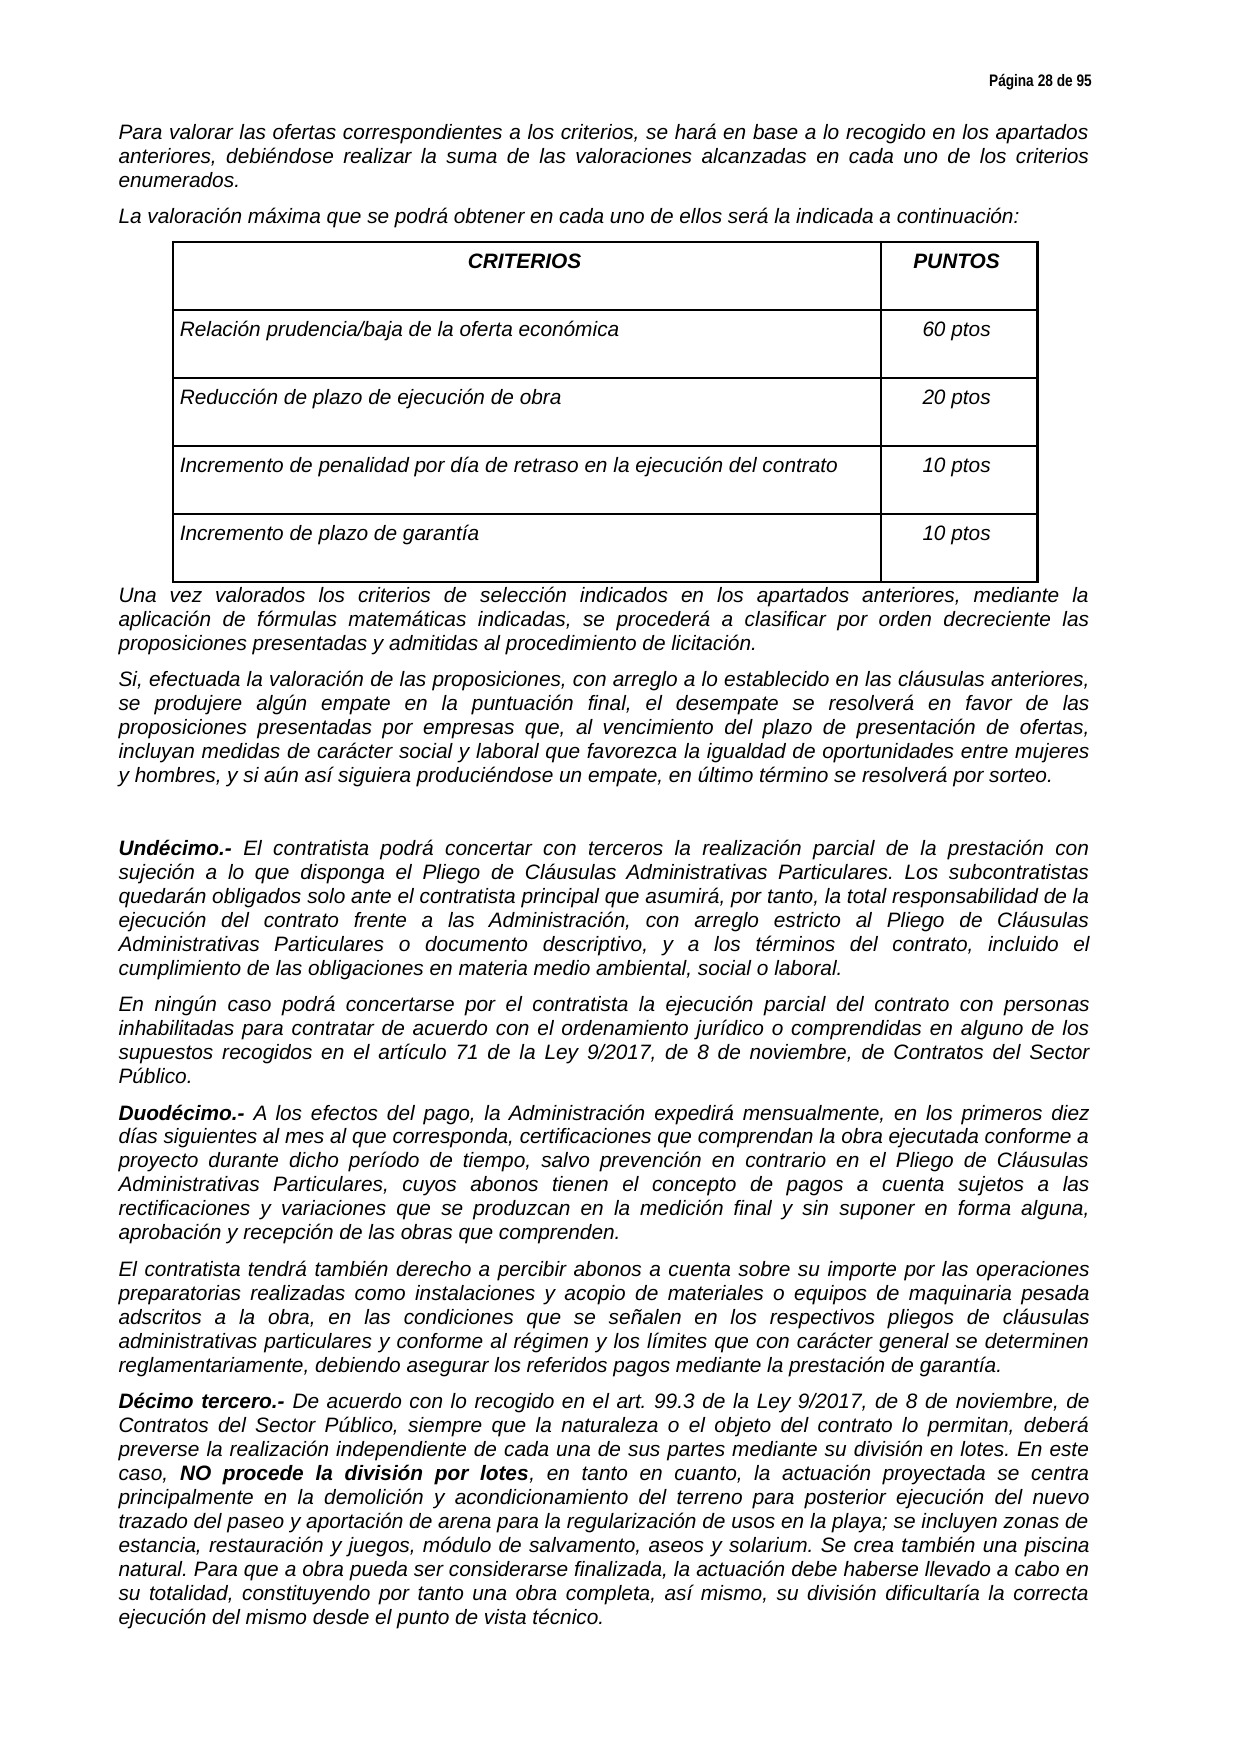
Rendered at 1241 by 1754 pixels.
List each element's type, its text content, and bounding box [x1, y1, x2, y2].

table_cell Incremento de plazo de garantía [174, 515, 880, 581]
table_cell Reducción de plazo de ejecución de obra [174, 379, 880, 444]
table_cell 60 ptos [882, 311, 1036, 377]
table_cell Incremento de penalidad por día de retraso en la ejecución del contrato [174, 447, 880, 513]
text La valoración máxima que se podrá obtener en cada uno de ellos será la indicada a continuación: [118, 204, 1092, 228]
text Si, efectuada la valoración de las proposiciones, con arreglo a lo establecido en las cláusulas anteriores, se produjere algún empate en la puntuación final, el desempate se resolverá en favor de las proposiciones presentadas por empresas que, al vencimiento del plazo de presentación de ofertas, incluyan medidas de carácter social y laboral que favorezca la igualdad de oportunidades entre mujeres y hombres, y si aún así siguiera produciéndose un empate, en último término se resolverá por sorteo. [118, 667, 1092, 787]
text El contratista tendrá también derecho a percibir abonos a cuenta sobre su importe por las operaciones preparatorias realizadas como instalaciones y acopio de materiales o equipos de maquinaria pesada adscritos a la obra, en las condiciones que se señalen en los respectivos pliegos de cláusulas administrativas particulares y conforme al régimen y los límites que con carácter general se determinen reglamentariamente, debiendo asegurar los referidos pagos mediante la prestación de garantía. [118, 1257, 1092, 1376]
text Décimo tercero.- De acuerdo con lo recogido en el art. 99.3 de la Ley 9/2017, de 8 de noviembre, de Contratos del Sector Público, siempre que la naturaleza o el objeto del contrato lo permitan, deberá preverse la realización independiente de cada una de sus partes mediante su división en lotes. En este caso, NO procede la división por lotes, en tanto en cuanto, la actuación proyectada se centra principalmente en la demolición y acondicionamiento del terreno para posterior ejecución del nuevo trazado del paseo y aportación de arena para la regularización de usos en la playa; se incluyen zonas de estancia, restauración y juegos, módulo de salvamento, aseos y solarium. Se crea también una piscina natural. Para que a obra pueda ser considerarse finalizada, la actuación debe haberse llevado a cabo en su totalidad, constituyendo por tanto una obra completa, así mismo, su división dificultaría la correcta ejecución del mismo desde el punto de vista técnico. [118, 1389, 1092, 1628]
text Una vez valorados los criterios de selección indicados en los apartados anteriores, mediante la aplicación de fórmulas matemáticas indicadas, se procederá a clasificar por orden decreciente las proposiciones presentadas y admitidas al procedimiento de licitación. [118, 583, 1092, 654]
table_cell 20 ptos [882, 379, 1036, 444]
table_cell 10 ptos [882, 447, 1036, 513]
text Para valorar las ofertas correspondientes a los criterios, se hará en base a lo recogido en los apartados anteriores, debiéndose realizar la suma de las valoraciones alcanzadas en cada uno de los criterios enumerados. [118, 120, 1092, 192]
table_header PUNTOS [882, 243, 1036, 308]
text En ningún caso podrá concertarse por el contratista la ejecución parcial del contrato con personas inhabilitadas para contratar de acuerdo con el ordenamiento jurídico o comprendidas en alguno de los supuestos recogidos en el artículo 71 de la Ley 9/2017, de 8 de noviembre, de Contratos del Sector Público. [118, 992, 1092, 1088]
table_cell 10 ptos [882, 515, 1036, 581]
table_cell Relación prudencia/baja de la oferta económica [174, 311, 880, 377]
table_header CRITERIOS [174, 243, 880, 308]
text Undécimo.- El contratista podrá concertar con terceros la realización parcial de la prestación con sujeción a lo que disponga el Pliego de Cláusulas Administrativas Particulares. Los subcontratistas quedarán obligados solo ante el contratista principal que asumirá, por tanto, la total responsabilidad de la ejecución del contrato frente a las Administración, con arreglo estricto al Pliego de Cláusulas Administrativas Particulares o documento descriptivo, y a los términos del contrato, incluido el cumplimiento de las obligaciones en materia medio ambiental, social o laboral. [118, 836, 1092, 979]
text Duodécimo.- A los efectos del pago, la Administración expedirá mensualmente, en los primeros diez días siguientes al mes al que corresponda, certificaciones que comprendan la obra ejecutada conforme a proyecto durante dicho período de tiempo, salvo prevención en contrario en el Pliego de Cláusulas Administrativas Particulares, cuyos abonos tienen el concepto de pagos a cuenta sujetos a las rectificaciones y variaciones que se produzcan en la medición final y sin suponer en forma alguna, aprobación y recepción de las obras que comprenden. [118, 1100, 1092, 1244]
